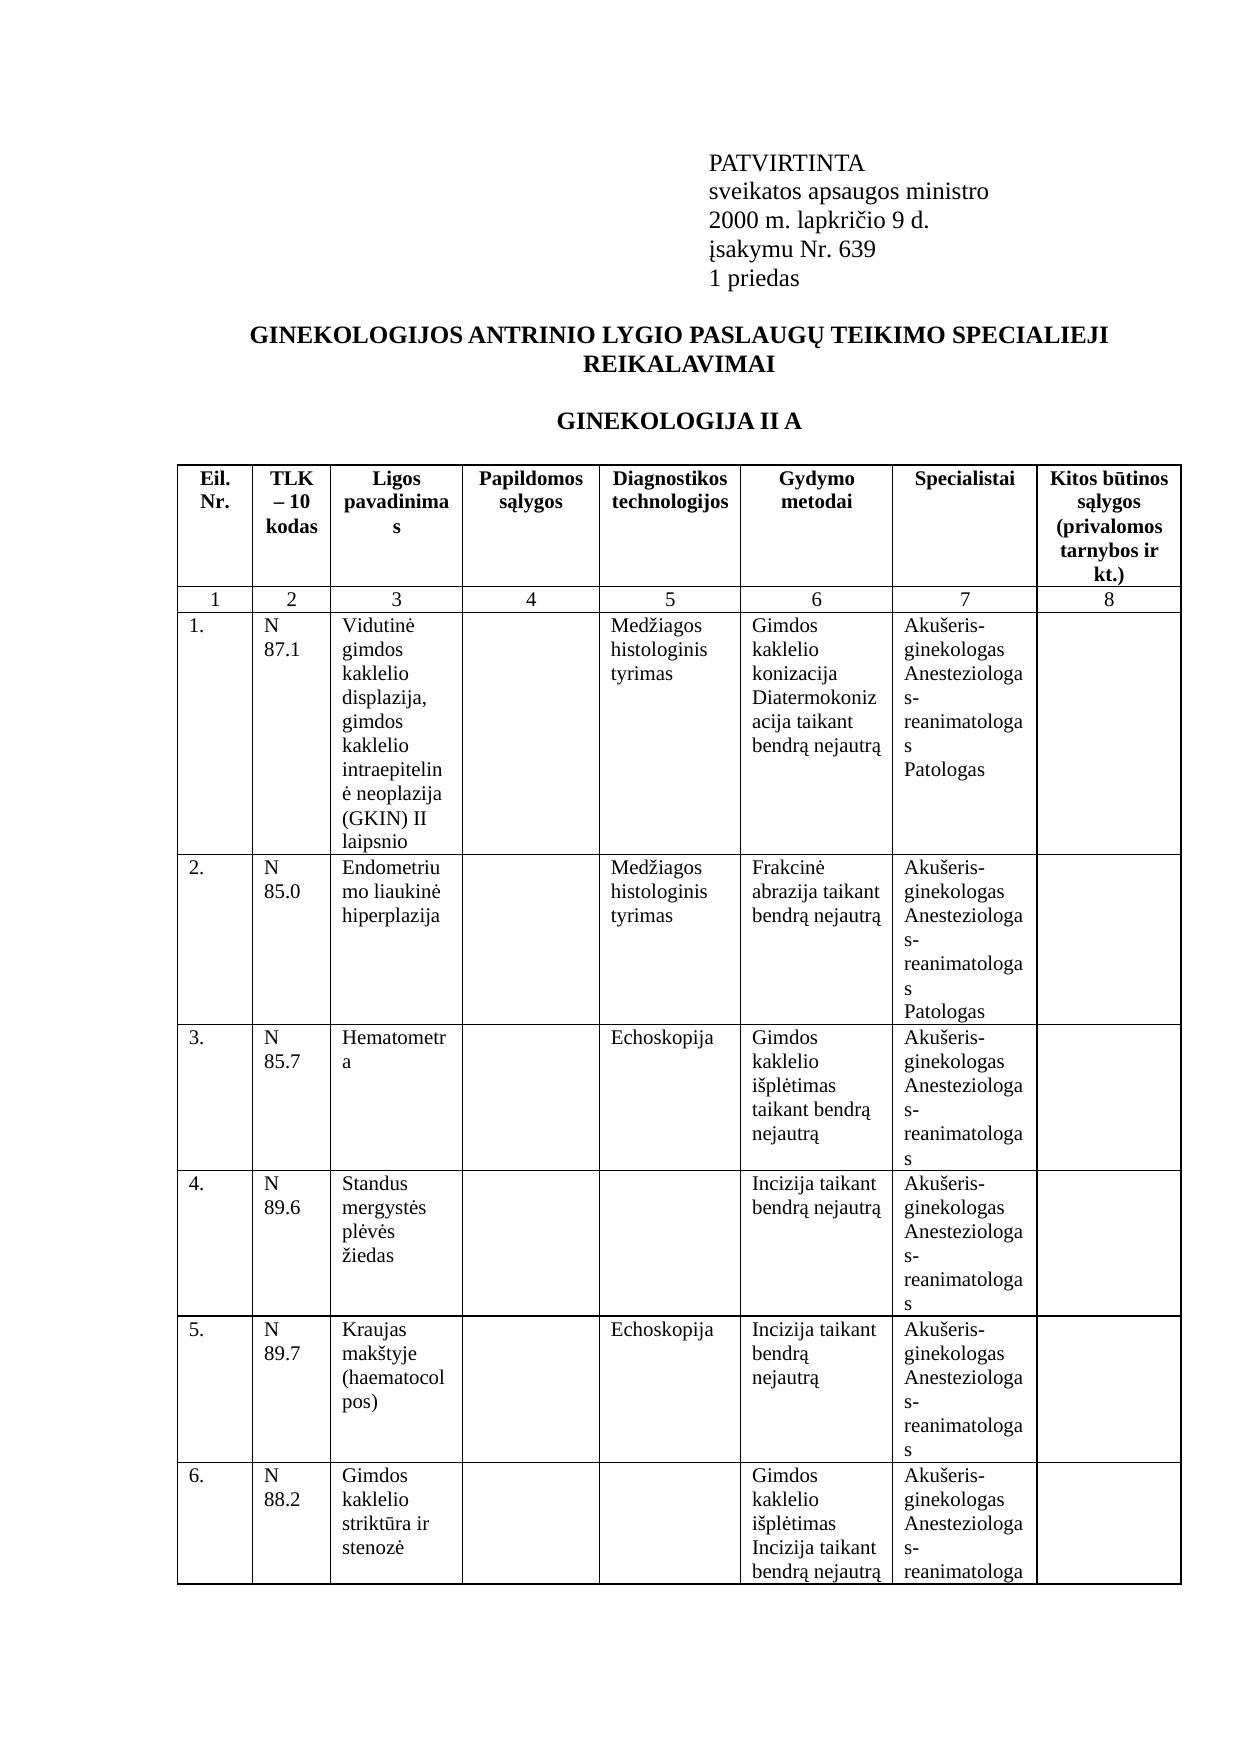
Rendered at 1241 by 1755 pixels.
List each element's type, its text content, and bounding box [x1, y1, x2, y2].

table_cell 6 [741, 587, 892, 611]
table_header Gydymo metodai [741, 466, 892, 586]
table_cell Endometriumo liaukinė hiperplazija [331, 855, 462, 1023]
table_cell 1. [178, 613, 252, 853]
table_cell N 89.7 [253, 1317, 330, 1461]
table_cell [463, 1317, 599, 1461]
table_header Eil. Nr. [178, 466, 252, 586]
table_cell [463, 613, 599, 853]
table_cell Gimdos kaklelio išplėtimas taikant bendrą nejautrą [741, 1025, 892, 1169]
table_cell [600, 1463, 740, 1583]
table_cell Incizija taikant bendrą nejautrą [741, 1317, 892, 1461]
table_cell 2. [178, 855, 252, 1023]
table_cell Gimdos kaklelio konizacija Diatermokonizacija taikant bendrą nejautrą [741, 613, 892, 853]
text 1 priedas [177, 263, 1181, 291]
table_cell 1 [178, 587, 252, 611]
table_cell 8 [1038, 587, 1180, 611]
table_cell N 87.1 [253, 613, 330, 853]
table_cell Standus mergystės plėvės žiedas [331, 1171, 462, 1315]
table_cell 4 [463, 587, 599, 611]
table_cell Akušeris-ginekologas Anesteziologas-reanimatologa [893, 1463, 1036, 1583]
table_cell N 88.2 [253, 1463, 330, 1583]
table_cell 3 [331, 587, 462, 611]
table_cell Akušeris-ginekologas Anesteziologas-reanimatologas [893, 1171, 1036, 1315]
table_cell N 85.7 [253, 1025, 330, 1169]
table_cell [1038, 613, 1180, 853]
table_cell [1038, 1025, 1180, 1169]
text 2000 m. lapkričio 9 d. [177, 205, 1181, 234]
table_cell Echoskopija [600, 1025, 740, 1169]
table_cell Medžiagos histologinis tyrimas [600, 855, 740, 1023]
table_cell Kraujas makštyje (haematocolpos) [331, 1317, 462, 1461]
table_header TLK – 10 kodas [253, 466, 330, 586]
table_cell Incizija taikant bendrą nejautrą [741, 1171, 892, 1315]
table_cell 2 [253, 587, 330, 611]
table_header Kitos būtinos sąlygos (privalomos tarnybos ir kt.) [1038, 466, 1180, 586]
table_cell Vidutinė gimdos kaklelio displazija, gimdos kaklelio intraepitelinė neoplazija (GKIN) II laipsnio [331, 613, 462, 853]
table_cell Akušeris-ginekologas Anesteziologas-reanimatologas [893, 1025, 1036, 1169]
table_cell [463, 1171, 599, 1315]
table_cell [1038, 1171, 1180, 1315]
table_cell [463, 855, 599, 1023]
table_cell 5. [178, 1317, 252, 1461]
table_cell N 89.6 [253, 1171, 330, 1315]
text įsakymu Nr. 639 [177, 234, 1181, 263]
table_header Papildomos sąlygos [463, 466, 599, 586]
table_cell 5 [600, 587, 740, 611]
table_header Diagnostikos technologijos [600, 466, 740, 586]
table_cell 6. [178, 1463, 252, 1583]
table_cell Akušeris-ginekologas Anesteziologas-reanimatologas [893, 1317, 1036, 1461]
table_cell [463, 1025, 599, 1169]
table_cell Frakcinė abrazija taikant bendrą nejautrą [741, 855, 892, 1023]
table_cell 3. [178, 1025, 252, 1169]
table_cell [600, 1171, 740, 1315]
table_cell 7 [893, 587, 1036, 611]
table_cell Akušeris-ginekologas Anesteziologas-reanimatologas Patologas [893, 613, 1036, 853]
text GINEKOLOGIJOS ANTRINIO LYGIO PASLAUGŲ TEIKIMO SPECIALIEJI REIKALAVIMAI [177, 320, 1181, 378]
table_cell [463, 1463, 599, 1583]
table_cell [1038, 1463, 1180, 1583]
table_cell [1038, 855, 1180, 1023]
text sveikatos apsaugos ministro [177, 176, 1181, 205]
table_cell Gimdos kaklelio išplėtimas Incizija taikant bendrą nejautrą [741, 1463, 892, 1583]
table_cell N 85.0 [253, 855, 330, 1023]
table_cell Medžiagos histologinis tyrimas [600, 613, 740, 853]
table_header Ligos pavadinimas [331, 466, 462, 586]
table_cell Echoskopija [600, 1317, 740, 1461]
table_cell Hematometra [331, 1025, 462, 1169]
table_cell Akušeris-ginekologas Anesteziologas-reanimatologas Patologas [893, 855, 1036, 1023]
table_cell Gimdos kaklelio striktūra ir stenozė [331, 1463, 462, 1583]
table_cell [1038, 1317, 1180, 1461]
text GINEKOLOGIJA II A [177, 406, 1181, 435]
table_cell 4. [178, 1171, 252, 1315]
text PATVIRTINTA [177, 148, 1181, 176]
table_header Specialistai [893, 466, 1036, 586]
